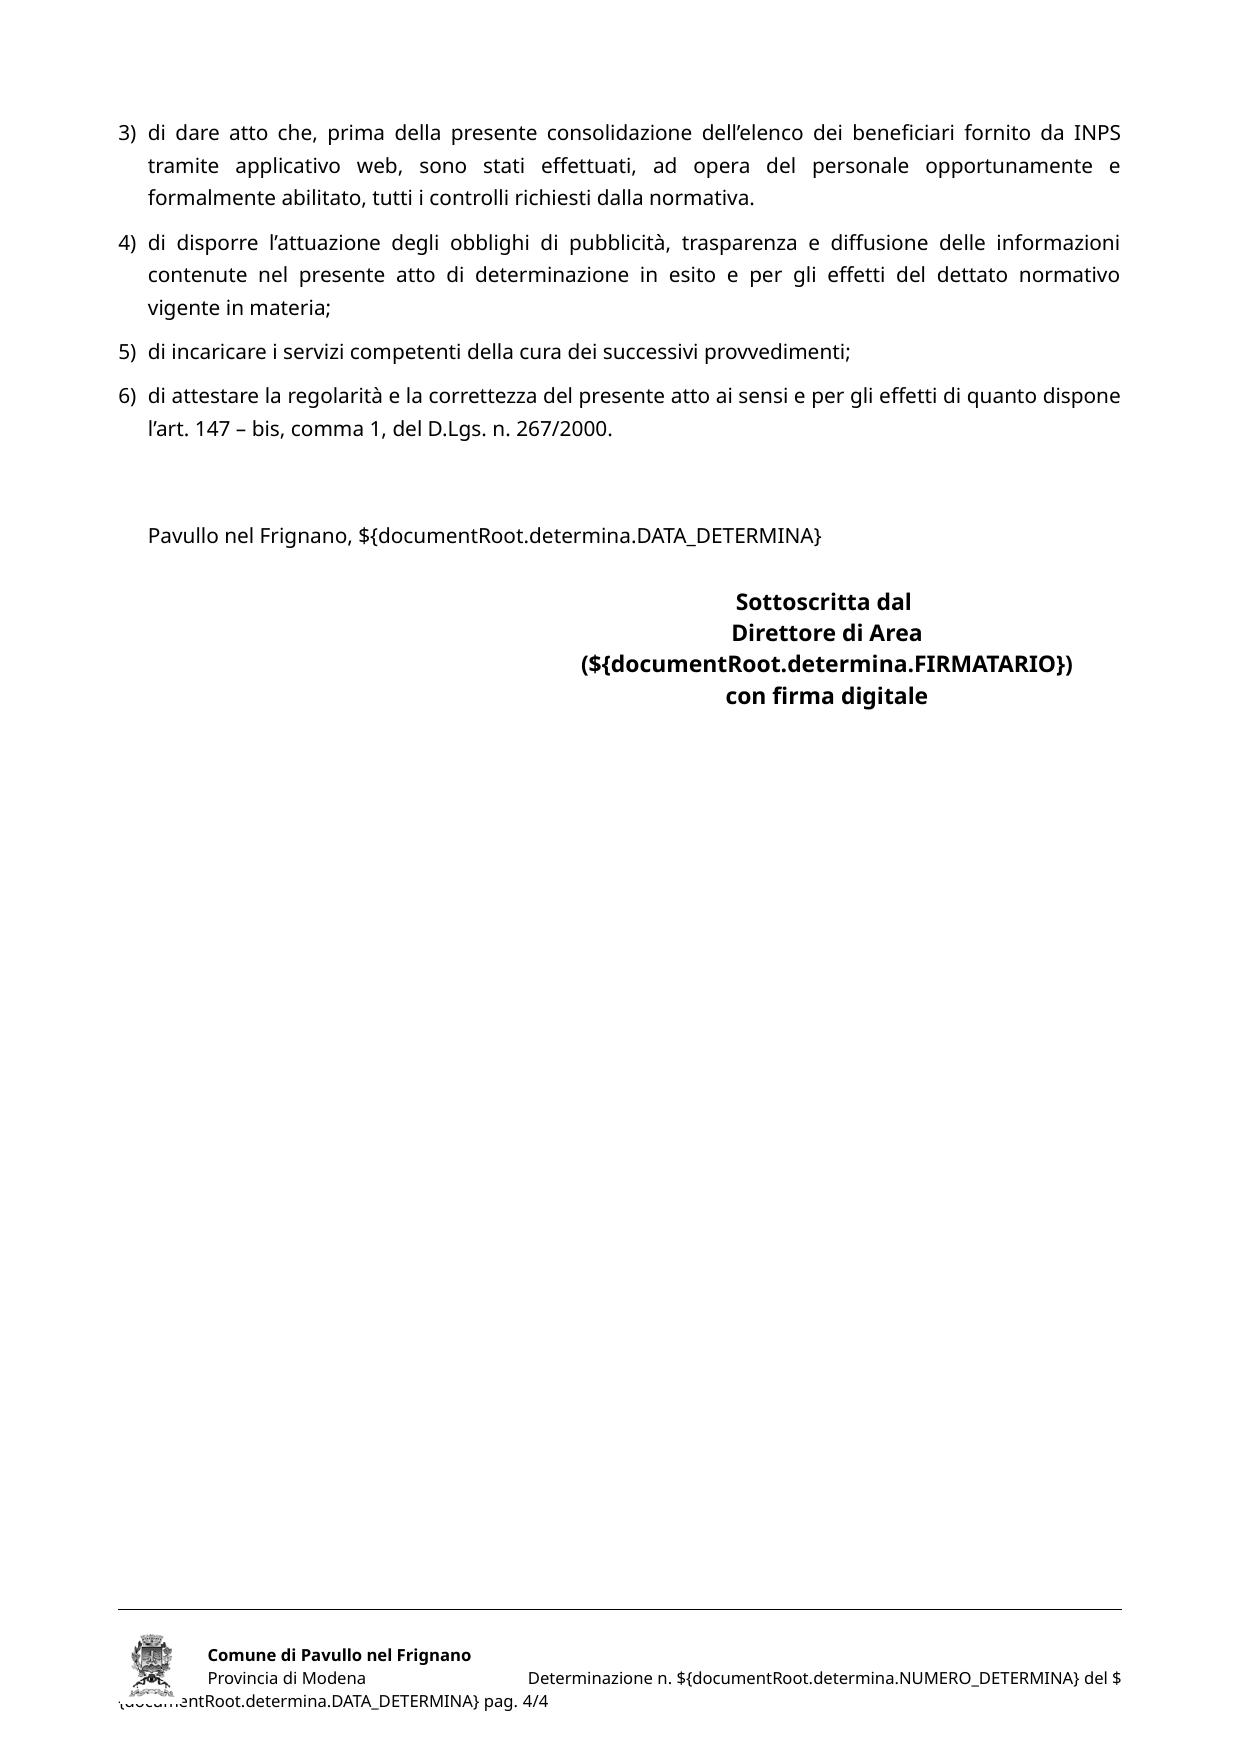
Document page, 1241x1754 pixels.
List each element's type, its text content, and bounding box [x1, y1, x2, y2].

text Pavullo nel Frignano, ${documentRoot.determina.DATA_DETERMINA} [118, 521, 1122, 549]
list di attestare la regolarità e la correttezza del presente atto ai sensi e per gli effetti di quanto dispone l’art. 147 – bis, comma 1, del D.Lgs. n. 267/2000. [118, 382, 1122, 443]
picture [120, 1631, 183, 1704]
text Direttore di Area [532, 617, 1122, 648]
text Sottoscritta dal [532, 586, 1122, 617]
list di dare atto che, prima della presente consolidazione dell’elenco dei beneficiari fornito da INPS tramite applicativo web, sono stati effettuati, ad opera del personale opportunamente e formalmente abilitato, tutti i controlli richiesti dalla normativa. [118, 118, 1122, 212]
text con firma digitale [532, 680, 1122, 711]
list di incaricare i servizi competenti della cura dei successivi provvedimenti; [118, 337, 1122, 366]
text (${documentRoot.determina.FIRMATARIO}) [532, 648, 1122, 680]
list di disporre l’attuazione degli obblighi di pubblicità, trasparenza e diffusione delle informazioni contenute nel presente atto di determinazione in esito e per gli effetti del dettato normativo vigente in materia; [118, 228, 1122, 321]
